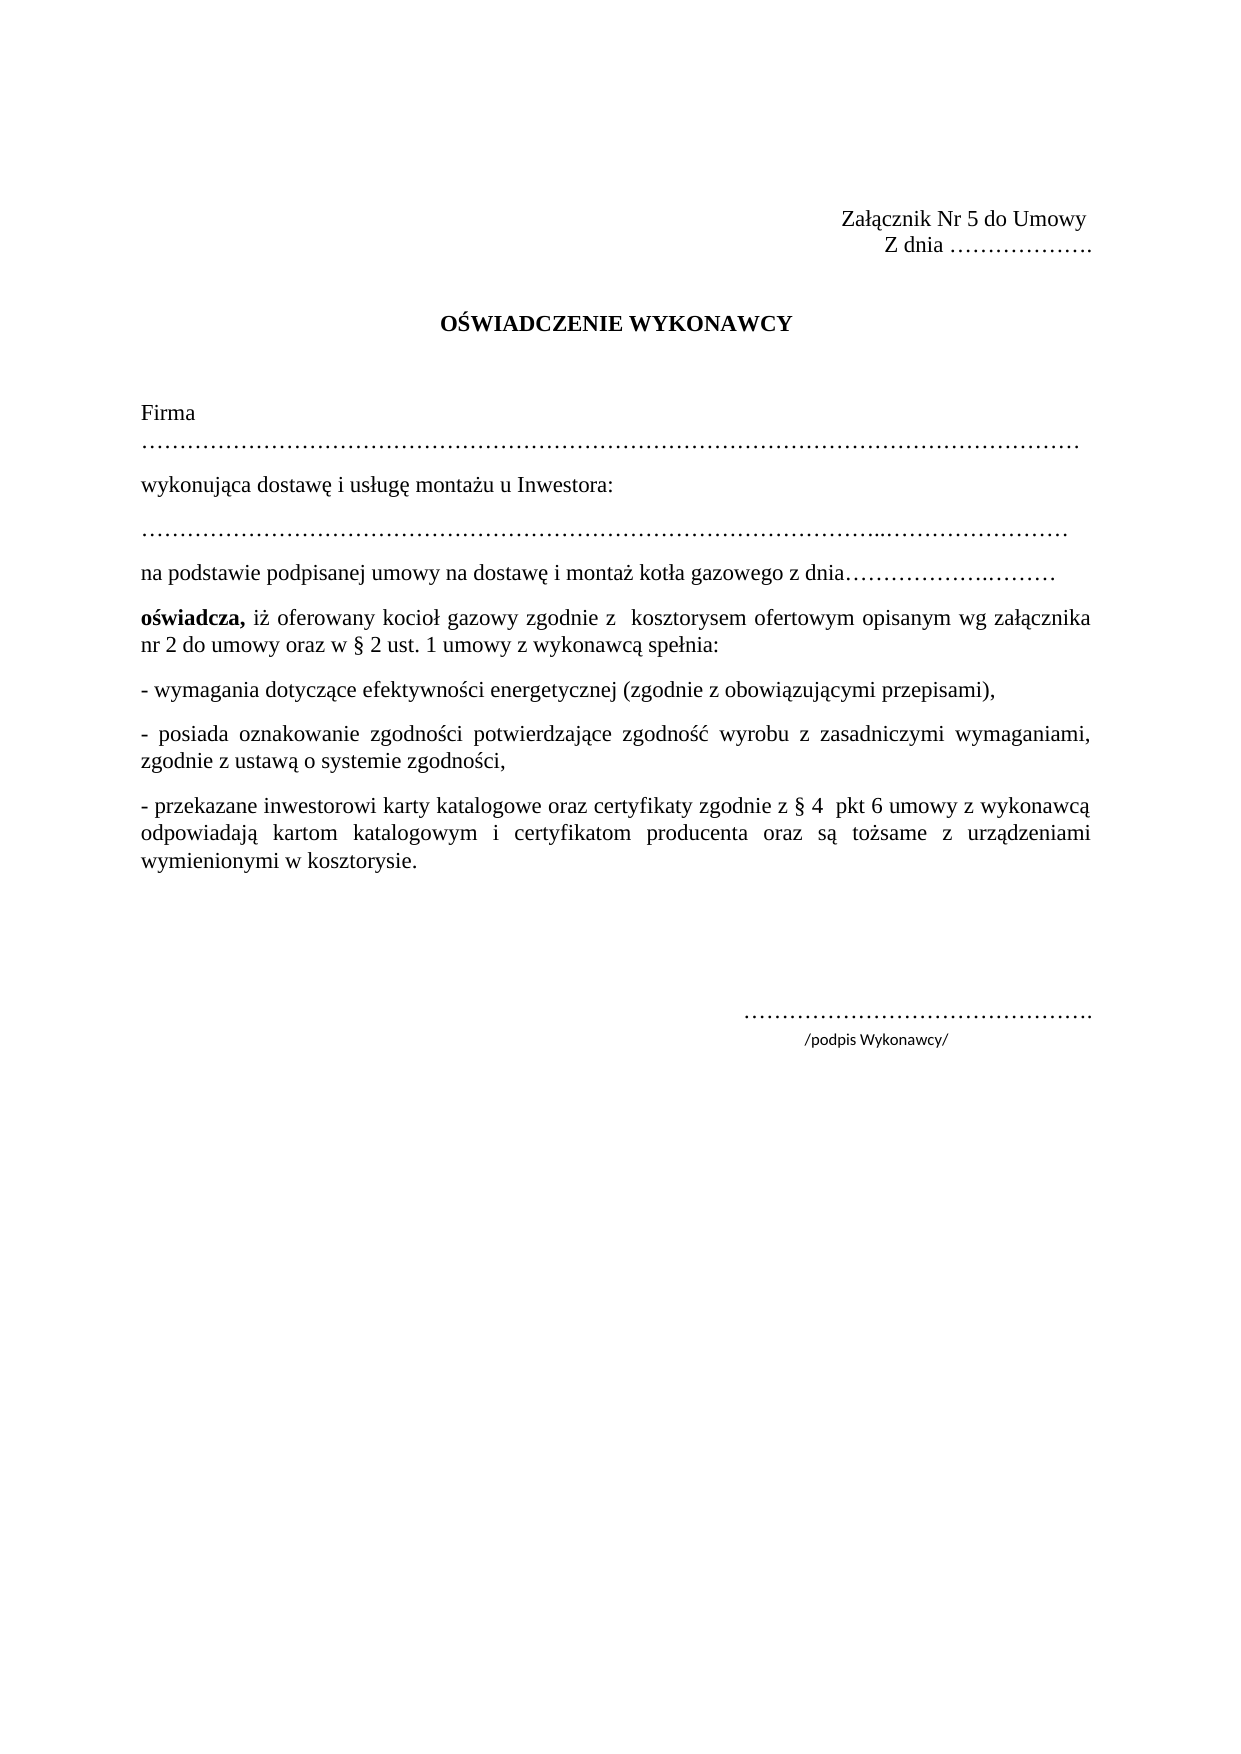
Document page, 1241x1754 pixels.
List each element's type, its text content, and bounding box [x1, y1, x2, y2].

text - przekazane inwestorowi karty katalogowe oraz certyfikaty zgodnie z § 4 pkt 6 umowy z wykonawcą odpowiadają kartom katalogowym i certyfikatom producenta oraz są tożsame z urządzeniami wymienionymi w kosztorysie. [141, 792, 1092, 873]
text ………………………………………. [141, 997, 1092, 1023]
text OŚWIADCZENIE WYKONAWCY [141, 311, 1092, 337]
text - wymagania dotyczące efektywności energetycznej (zgodnie z obowiązującymi przepisami), [141, 676, 1092, 702]
text oświadcza, iż oferowany kocioł gazowy zgodnie z kosztorysem ofertowym opisanym wg załącznika nr 2 do umowy oraz w § 2 ust. 1 umowy z wykonawcą spełnia: [141, 604, 1092, 658]
text Firma …………………………………………………………………………………………………………… [141, 399, 1092, 453]
text wykonująca dostawę i usługę montażu u Inwestora: [141, 471, 1092, 497]
text na podstawie podpisanej umowy na dostawę i montaż kotła gazowego z dnia……………….……… [141, 559, 1092, 586]
text - posiada oznakowanie zgodności potwierdzające zgodność wyrobu z zasadniczymi wymaganiami, zgodnie z ustawą o systemie zgodności, [141, 720, 1092, 774]
text ……………………………………………………………………………………..…………………… [141, 515, 1092, 542]
text /podpis Wykonawcy/ [141, 1023, 1092, 1051]
text Z dnia ………………. [141, 231, 1092, 258]
text Załącznik Nr 5 do Umowy [141, 205, 1092, 231]
